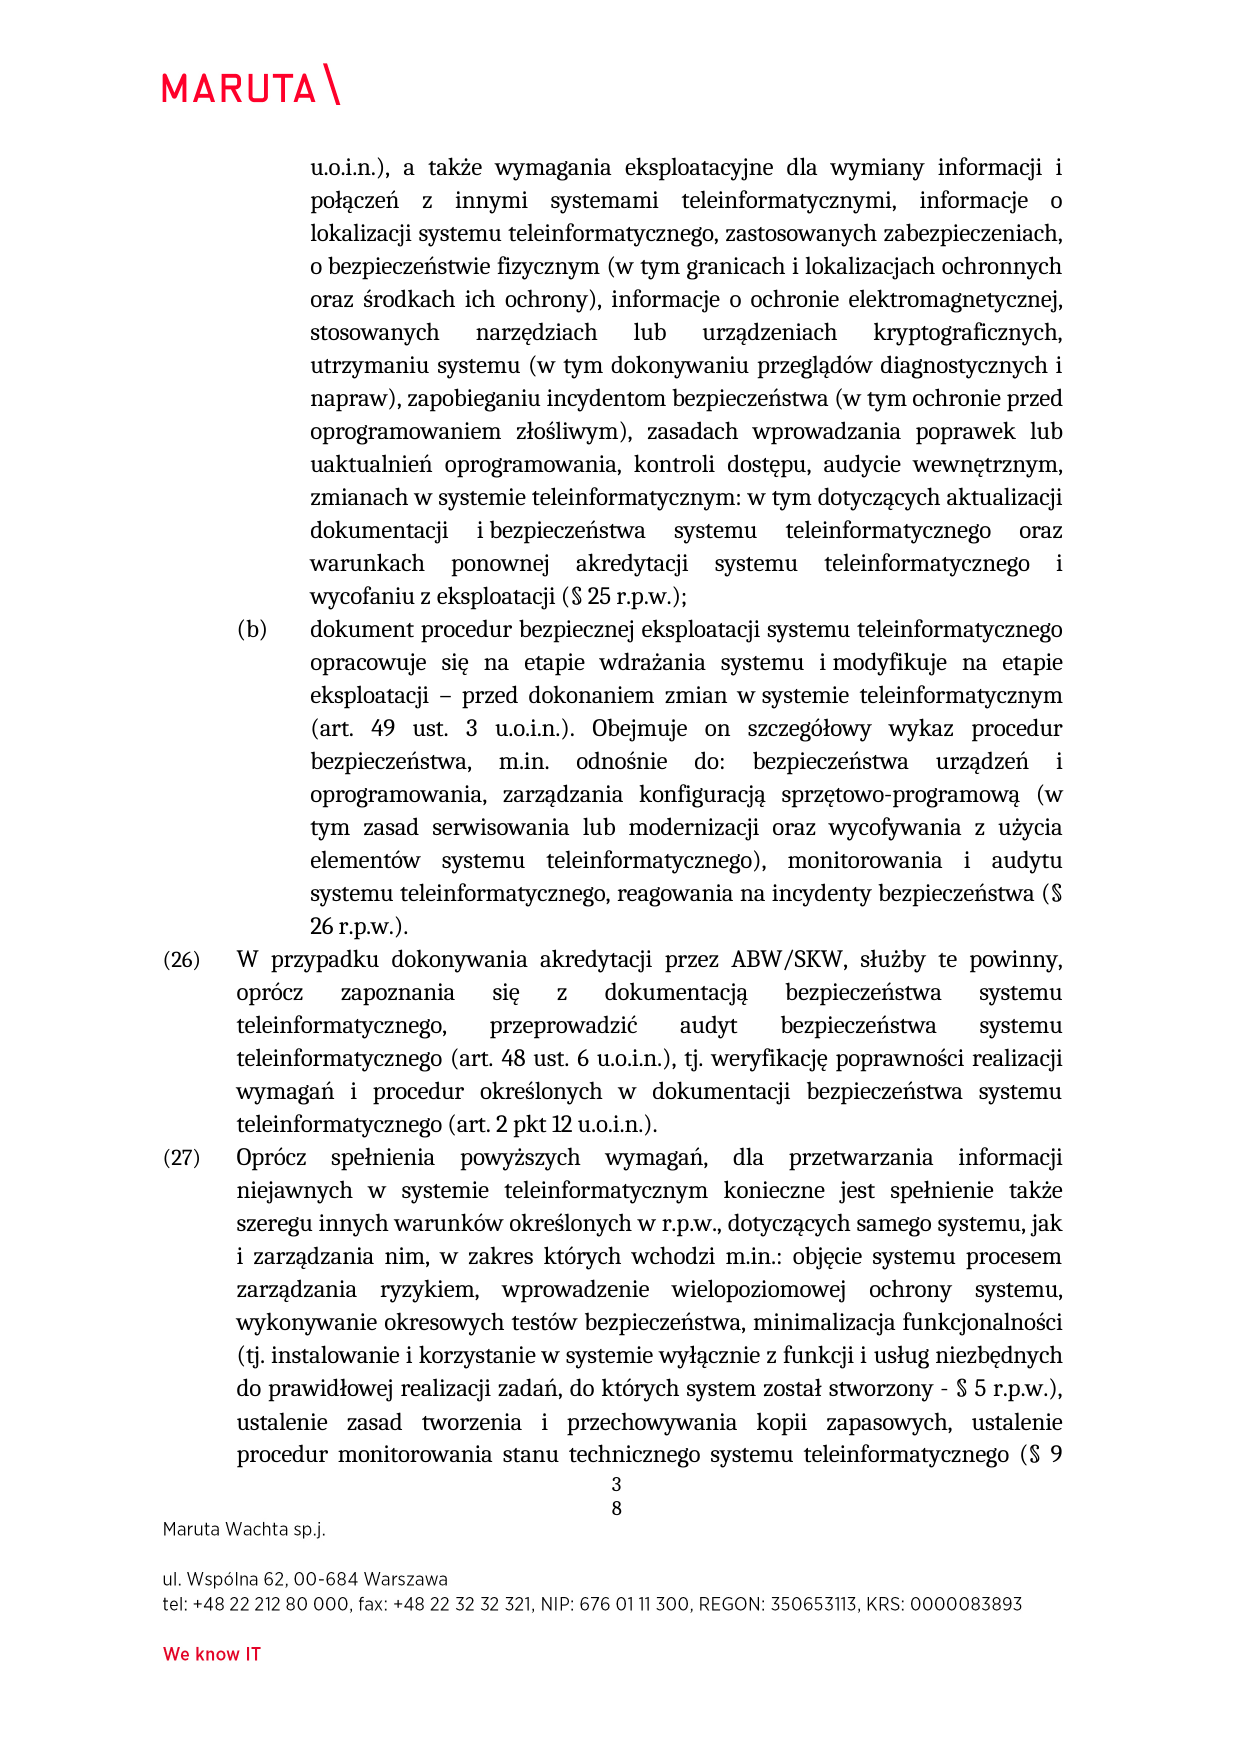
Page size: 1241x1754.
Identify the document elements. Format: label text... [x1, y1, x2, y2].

subtitle W przypadku dokonywania akredytacji przez ABW/SKW, służby te powinny, oprócz zapoznania się z dokumentacją bezpieczeństwa systemu teleinformatycznego, przeprowadzić audyt bezpieczeństwa systemu teleinformatycznego (art. 48 ust. 6 u.o.i.n.), tj. weryfikację poprawności realizacji wymagań i procedur określonych w dokumentacji bezpieczeństwa systemu teleinformatycznego (art. 2 pkt 12 u.o.i.n.). [162, 945, 1063, 1139]
subtitle Oprócz spełnienia powyższych wymagań, dla przetwarzania informacji niejawnych w systemie teleinformatycznym konieczne jest spełnienie także szeregu innych warunków określonych w r.p.w., dotyczących samego systemu, jak i zarządzania nim, w zakres których wchodzi m.in.: objęcie systemu procesem zarządzania ryzykiem, wprowadzenie wielopoziomowej ochrony systemu, wykonywanie okresowych testów bezpieczeństwa, minimalizacja funkcjonalności (tj. instalowanie i korzystanie w systemie wyłącznie z funkcji i usług niezbędnych do prawidłowej realizacji zadań, do których system został stworzony - § 5 r.p.w.), ustalenie zasad tworzenia i przechowywania kopii zapasowych, ustalenie procedur monitorowania stanu technicznego systemu teleinformatycznego (§ 9 [162, 1143, 1063, 1469]
subtitle dokument procedur bezpiecznej eksploatacji systemu teleinformatycznego opracowuje się na etapie wdrażania systemu i modyfikuje na etapie eksploatacji – przed dokonaniem zmian w systemie teleinformatycznym (art. 49 ust. 3 u.o.i.n.). Obejmuje on szczegółowy wykaz procedur bezpieczeństwa, m.in. odnośnie do: bezpieczeństwa urządzeń i oprogramowania, zarządzania konfiguracją sprzętowo-programową (w tym zasad serwisowania lub modernizacji oraz wycofywania z użycia elementów systemu teleinformatycznego), monitorowania i audytu systemu teleinformatycznego, reagowania na incydenty bezpieczeństwa (§ 26 r.p.w.). [236, 615, 1063, 941]
subtitle u.o.i.n.), a także wymagania eksploatacyjne dla wymiany informacji i połączeń z innymi systemami teleinformatycznymi, informacje o lokalizacji systemu teleinformatycznego, zastosowanych zabezpieczeniach, o bezpieczeństwie fizycznym (w tym granicach i lokalizacjach ochronnych oraz środkach ich ochrony), informacje o ochronie elektromagnetycznej, stosowanych narzędziach lub urządzeniach kryptograficznych, utrzymaniu systemu (w tym dokonywaniu przeglądów diagnostycznych i napraw), zapobieganiu incydentom bezpieczeństwa (w tym ochronie przed oprogramowaniem złośliwym), zasadach wprowadzania poprawek lub uaktualnień oprogramowania, kontroli dostępu, audycie wewnętrznym, zmianach w systemie teleinformatycznym: w tym dotyczących aktualizacji dokumentacji i bezpieczeństwa systemu teleinformatycznego oraz warunkach ponownej akredytacji systemu teleinformatycznego i wycofaniu z eksploatacji (§ 25 r.p.w.); [236, 153, 1063, 611]
